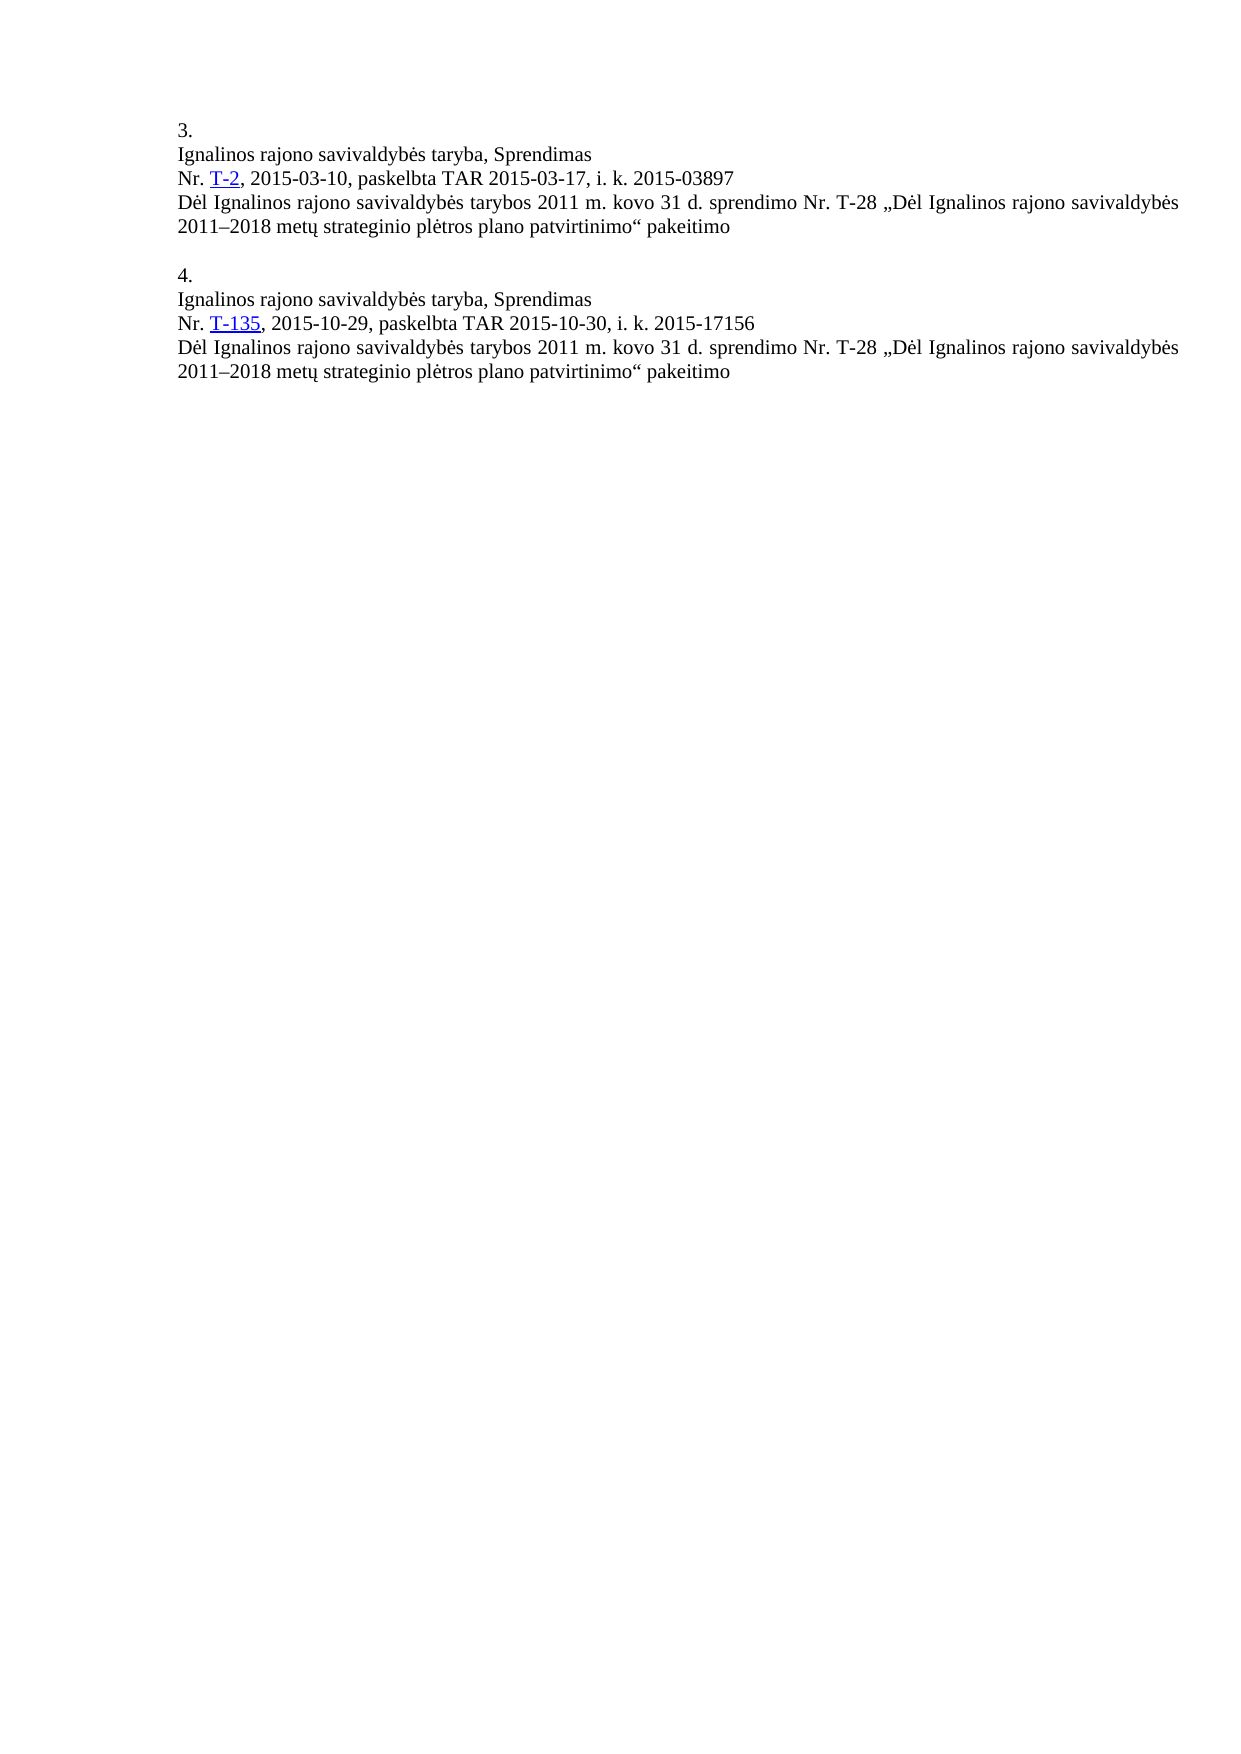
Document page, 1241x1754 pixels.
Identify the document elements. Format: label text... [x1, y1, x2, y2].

text Nr. T-135, 2015-10-29, paskelbta TAR 2015-10-30, i. k. 2015-17156 [177, 311, 1181, 335]
text Nr. T-2, 2015-03-10, paskelbta TAR 2015-03-17, i. k. 2015-03897 [177, 166, 1181, 190]
text Dėl Ignalinos rajono savivaldybės tarybos 2011 m. kovo 31 d. sprendimo Nr. T-28 „Dėl Ignalinos rajono savivaldybės 2011–2018 metų strateginio plėtros plano patvirtinimo“ pakeitimo [177, 335, 1181, 383]
text Ignalinos rajono savivaldybės taryba, Sprendimas [177, 142, 1181, 166]
text Ignalinos rajono savivaldybės taryba, Sprendimas [177, 287, 1181, 311]
text Dėl Ignalinos rajono savivaldybės tarybos 2011 m. kovo 31 d. sprendimo Nr. T-28 „Dėl Ignalinos rajono savivaldybės 2011–2018 metų strateginio plėtros plano patvirtinimo“ pakeitimo [177, 190, 1181, 238]
text 3. [177, 118, 1181, 142]
text 4. [177, 262, 1181, 287]
